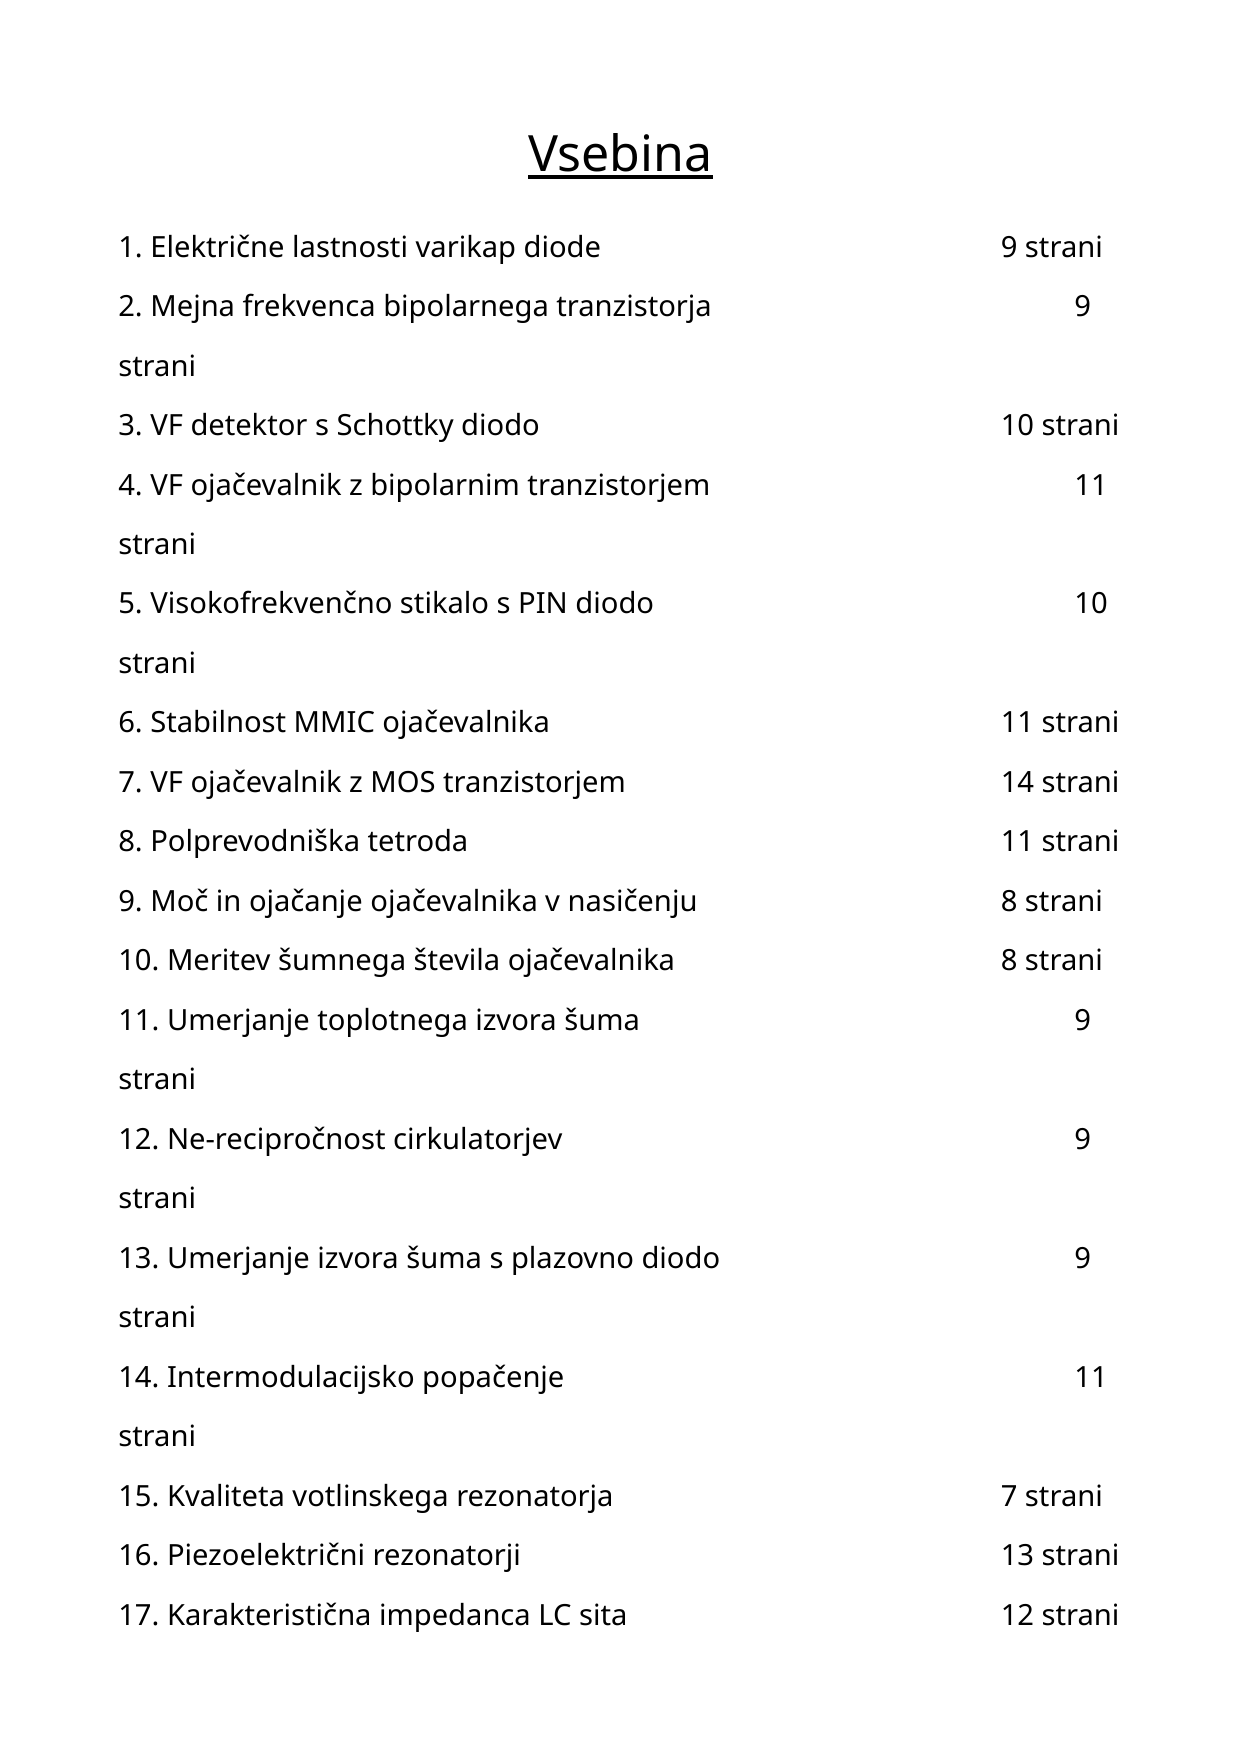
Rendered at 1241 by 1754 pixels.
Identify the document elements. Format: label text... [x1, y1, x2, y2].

text 9. Moč in ojačanje ojačevalnika v nasičenju 8 strani [118, 880, 1122, 920]
text 1. Električne lastnosti varikap diode 9 strani [118, 226, 1122, 266]
text 5. Visokofrekvenčno stikalo s PIN diodo 10 strani [118, 583, 1122, 682]
text 7. VF ojačevalnik z MOS tranzistorjem 14 strani [118, 761, 1122, 801]
text 10. Meritev šumnega števila ojačevalnika 8 strani [118, 940, 1122, 979]
text 8. Polprevodniška tetroda 11 strani [118, 821, 1122, 860]
text 11. Umerjanje toplotnega izvora šuma 9 strani [118, 999, 1122, 1098]
text 12. Ne-recipročnost cirkulatorjev 9 strani [118, 1118, 1122, 1217]
text 13. Umerjanje izvora šuma s plazovno diodo 9 strani [118, 1237, 1122, 1336]
text 16. Piezoelektrični rezonatorji 13 strani [118, 1534, 1122, 1574]
text 17. Karakteristična impedanca LC sita 12 strani [118, 1594, 1122, 1634]
text 6. Stabilnost MMIC ojačevalnika 11 strani [118, 702, 1122, 741]
text Vsebina [118, 118, 1122, 186]
text 3. VF detektor s Schottky diodo 10 strani [118, 404, 1122, 444]
text 14. Intermodulacijsko popačenje 11 strani [118, 1356, 1122, 1455]
text 2. Mejna frekvenca bipolarnega tranzistorja 9 strani [118, 285, 1122, 384]
text 15. Kvaliteta votlinskega rezonatorja 7 strani [118, 1475, 1122, 1515]
text 4. VF ojačevalnik z bipolarnim tranzistorjem 11 strani [118, 464, 1122, 563]
